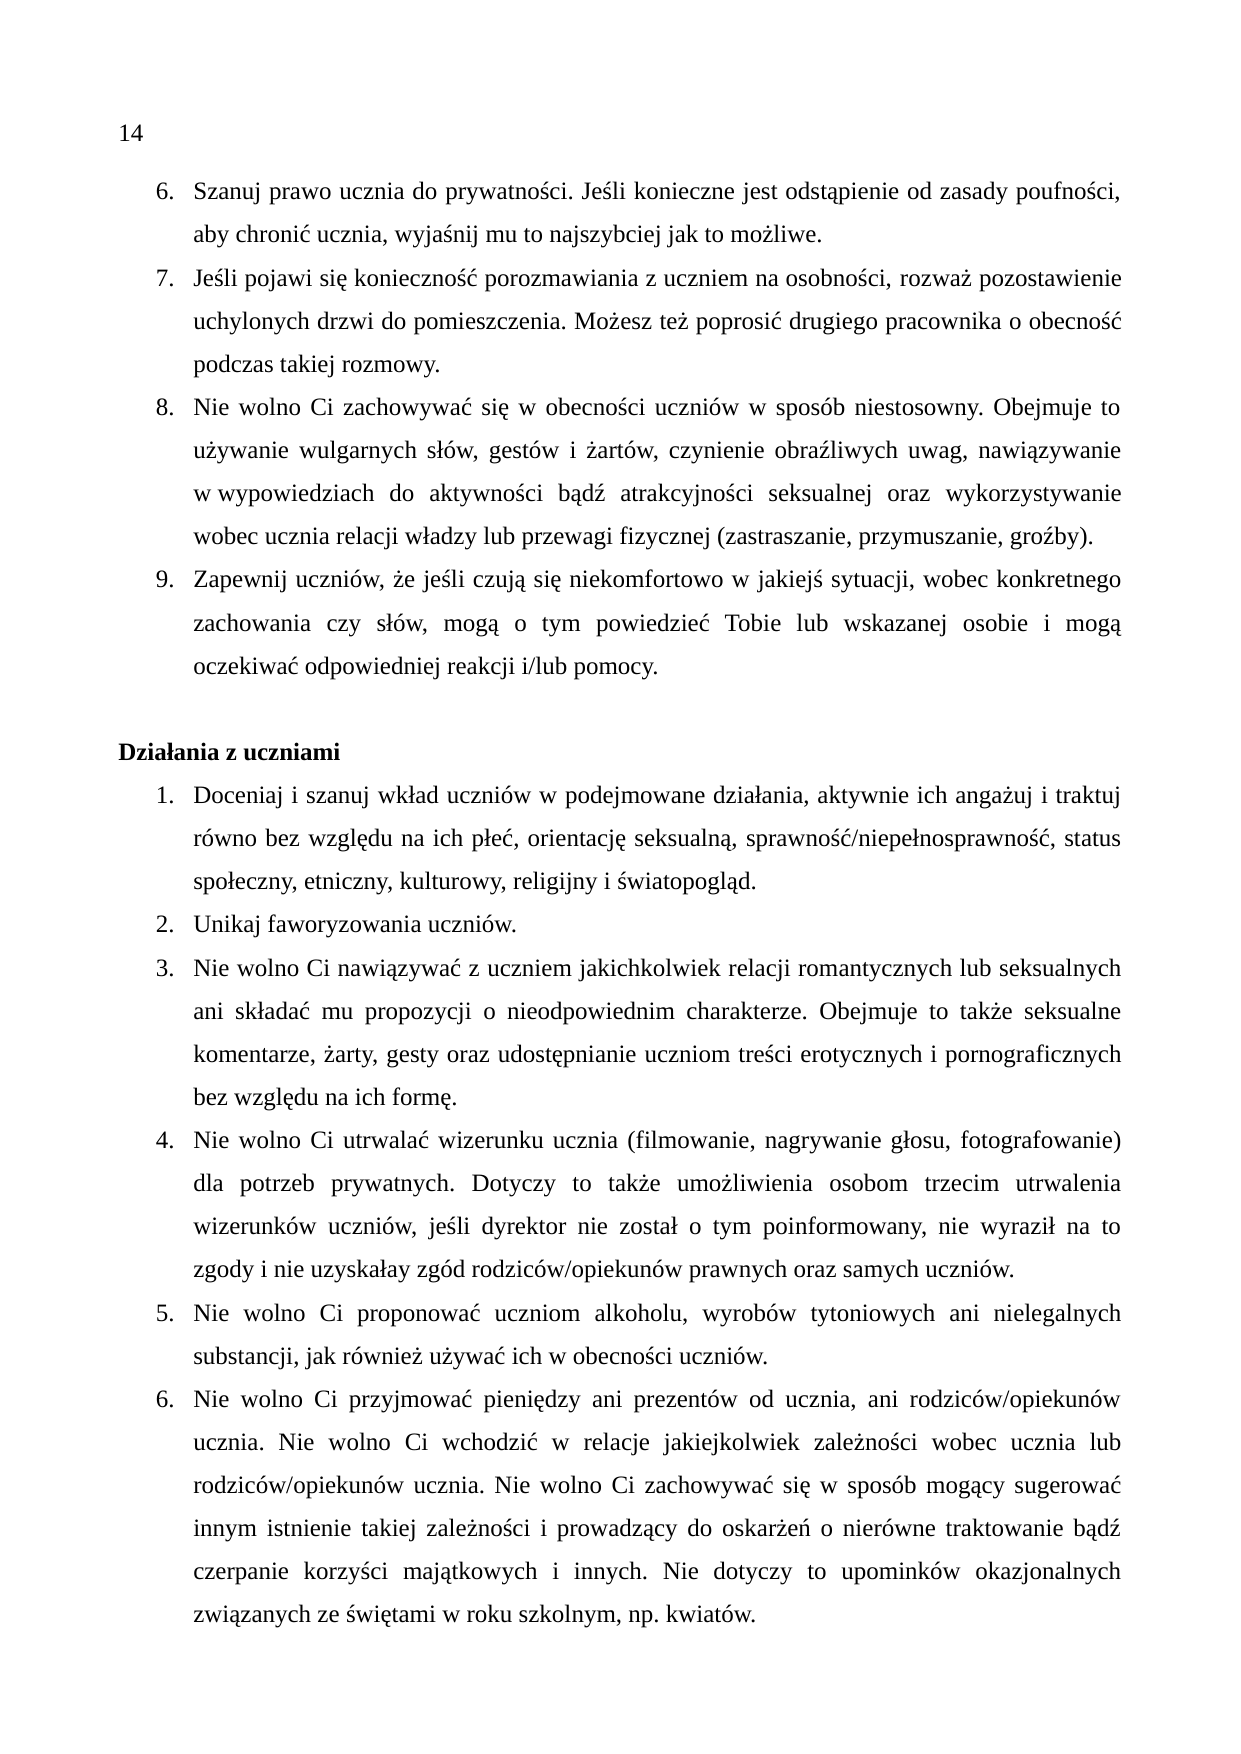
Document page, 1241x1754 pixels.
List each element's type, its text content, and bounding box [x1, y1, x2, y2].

list Nie wolno Ci zachowywać się w obecności uczniów w sposób niestosowny. Obejmuje to używanie wulgarnych słów, gestów i żartów, czynienie obraźliwych uwag, nawiązywanie w wypowiedziach do aktywności bądź atrakcyjności seksualnej oraz wykorzystywanie wobec ucznia relacji władzy lub przewagi fizycznej (zastraszanie, przymuszanie, groźby). [156, 392, 1122, 550]
list Doceniaj i szanuj wkład uczniów w podejmowane działania, aktywnie ich angażuj i traktuj równo bez względu na ich płeć, orientację seksualną, sprawność/niepełnosprawność, status społeczny, etniczny, kulturowy, religijny i światopogląd. [156, 780, 1122, 895]
list Nie wolno Ci nawiązywać z uczniem jakichkolwiek relacji romantycznych lub seksualnych ani składać mu propozycji o nieodpowiednim charakterze. Obejmuje to także seksualne komentarze, żarty, gesty oraz udostępnianie uczniom treści erotycznych i pornograficznych bez względu na ich formę. [156, 953, 1122, 1111]
list Nie wolno Ci przyjmować pieniędzy ani prezentów od ucznia, ani rodziców/opiekunów ucznia. Nie wolno Ci wchodzić w relacje jakiejkolwiek zależności wobec ucznia lub rodziców/opiekunów ucznia. Nie wolno Ci zachowywać się w sposób mogący sugerować innym istnienie takiej zależności i prowadzący do oskarżeń o nierówne traktowanie bądź czerpanie korzyści majątkowych i innych. Nie dotyczy to upominków okazjonalnych związanych ze świętami w roku szkolnym, np. kwiatów. [156, 1384, 1122, 1628]
text Działania z uczniami [118, 737, 1122, 766]
list Jeśli pojawi się konieczność porozmawiania z uczniem na osobności, rozważ pozostawienie uchylonych drzwi do pomieszczenia. Możesz też poprosić drugiego pracownika o obecność podczas takiej rozmowy. [156, 263, 1122, 378]
list Nie wolno Ci proponować uczniom alkoholu, wyrobów tytoniowych ani nielegalnych substancji, jak również używać ich w obecności uczniów. [156, 1298, 1122, 1369]
list Nie wolno Ci utrwalać wizerunku ucznia (filmowanie, nagrywanie głosu, fotografowanie) dla potrzeb prywatnych. Dotyczy to także umożliwienia osobom trzecim utrwalenia wizerunków uczniów, jeśli dyrektor nie został o tym poinformowany, nie wyraził na to zgody i nie uzyskałay zgód rodziców/opiekunów prawnych oraz samych uczniów. [156, 1125, 1122, 1283]
list Szanuj prawo ucznia do prywatności. Jeśli konieczne jest odstąpienie od zasady poufności, aby chronić ucznia, wyjaśnij mu to najszybciej jak to możliwe. [156, 176, 1122, 248]
list Unikaj faworyzowania uczniów. [156, 909, 1122, 938]
list Zapewnij uczniów, że jeśli czują się niekomfortowo w jakiejś sytuacji, wobec konkretnego zachowania czy słów, mogą o tym powiedzieć Tobie lub wskazanej osobie i mogą oczekiwać odpowiedniej reakcji i/lub pomocy. [156, 564, 1122, 679]
